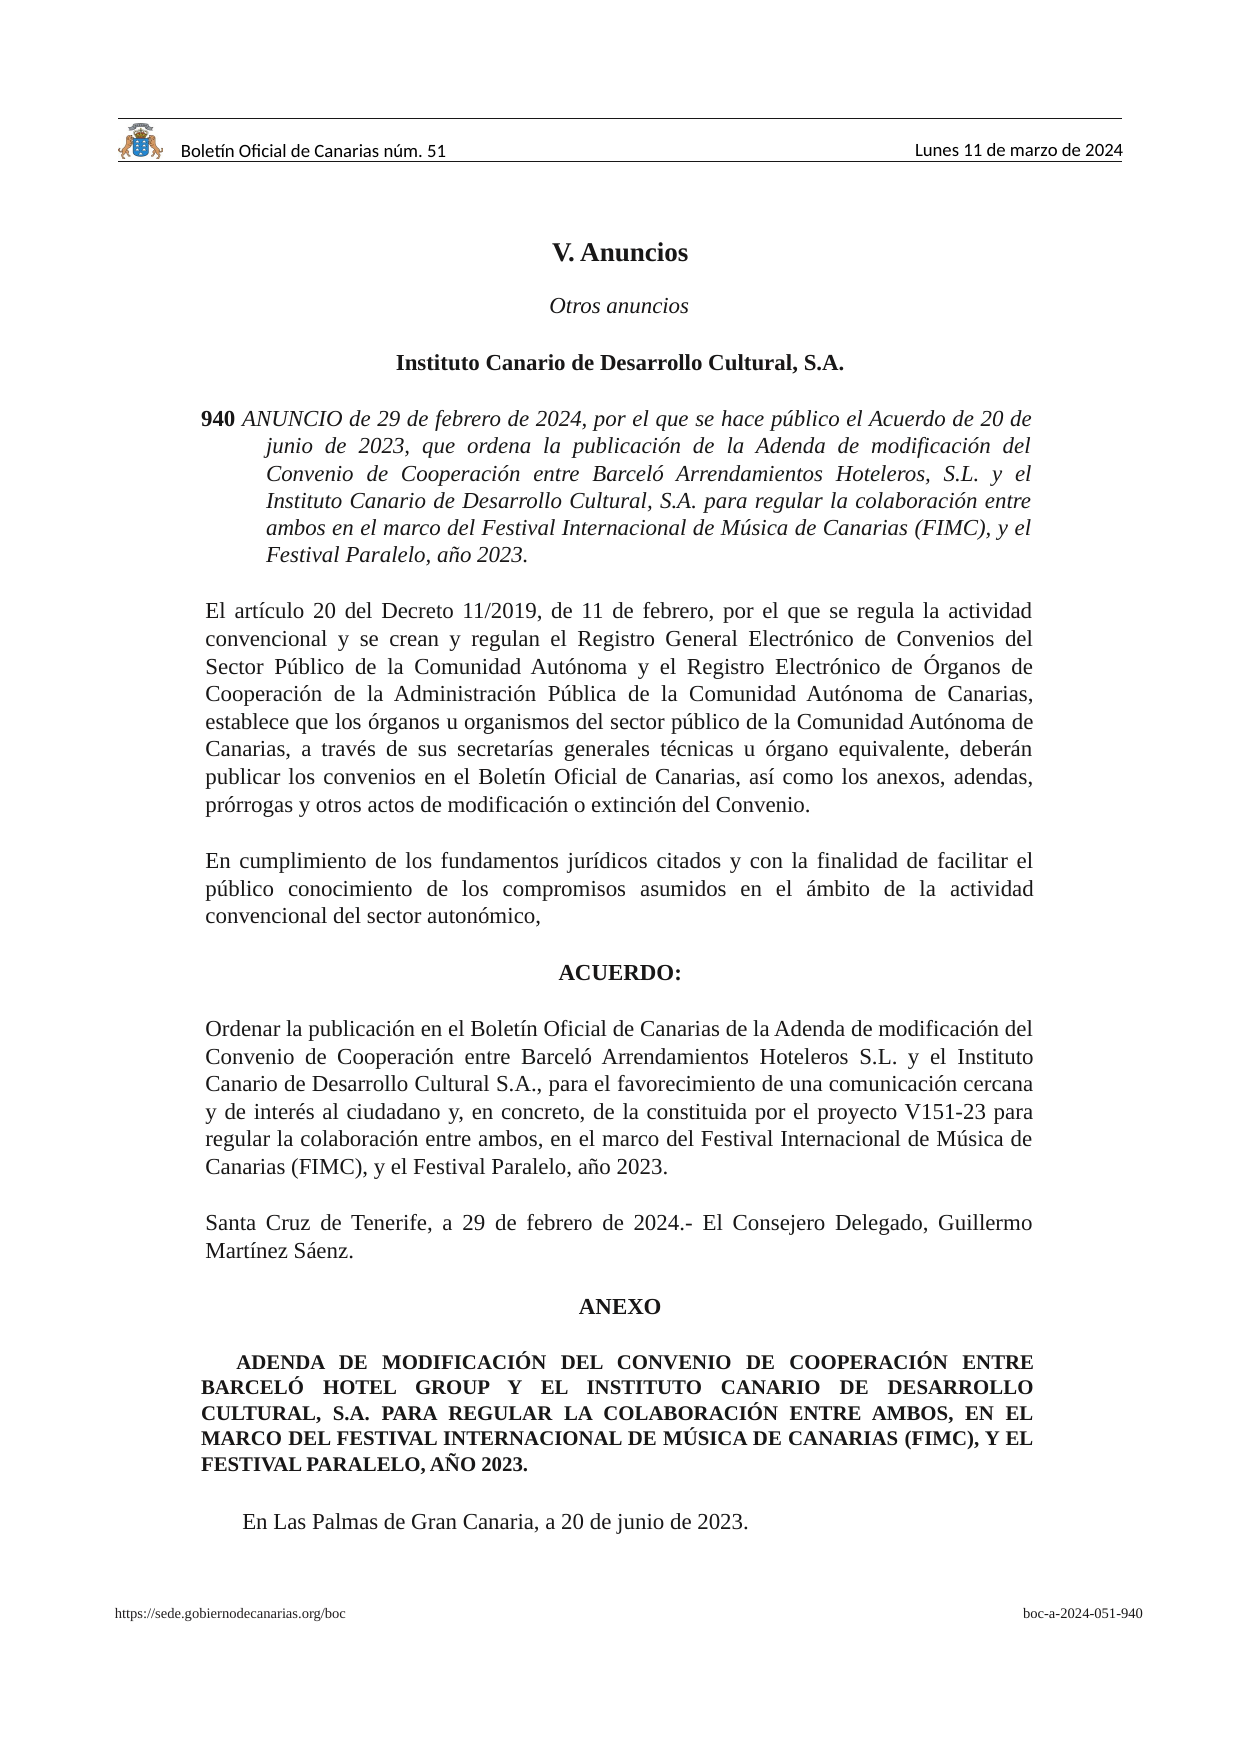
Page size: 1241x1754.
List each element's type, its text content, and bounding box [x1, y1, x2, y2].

text V. Anuncios [206, 236, 1034, 267]
text El artículo 20 del Decreto 11/2019, de 11 de febrero, por el que se regula la actividad convencional y se crean y regulan el Registro General Electrónico de Convenios del Sector Público de la Comunidad Autónoma y el Registro Electrónico de Órganos de Cooperación de la Administración Pública de la Comunidad Autónoma de Canarias, establece que los órganos u organismos del sector público de la Comunidad Autónoma de Canarias, a través de sus secretarías generales técnicas u órgano equivalente, deberán publicar los convenios en el Boletín Oficial de Canarias, así como los anexos, adendas, prórrogas y otros actos de modificación o extinción del Convenio. [205, 597, 1034, 817]
text Otros anuncios [206, 293, 1034, 319]
text En cumplimiento de los fundamentos jurídicos citados y con la finalidad de facilitar el público conocimiento de los compromisos asumidos en el ámbito de la actividad convencional del sector autonómico, [205, 847, 1034, 929]
text Santa Cruz de Tenerife, a 29 de febrero de 2024.- El Consejero Delegado, Guillermo Martínez Sáenz. [205, 1209, 1034, 1263]
text Instituto Canario de Desarrollo Cultural, S.A. [206, 349, 1034, 375]
text En Las Palmas de Gran Canaria, a 20 de junio de 2023. [242, 1508, 1034, 1535]
text ACUERDO: [206, 959, 1034, 985]
text ADENDA DE MODIFICACIÓN DEL CONVENIO DE COOPERACIÓN ENTRE BARCELÓ HOTEL GROUP Y EL INSTITUTO CANARIO DE DESARROLLO CULTURAL, S.A. PARA REGULAR LA COLABORACIÓN ENTRE AMBOS, EN EL MARCO DEL FESTIVAL INTERNACIONAL DE MÚSICA DE CANARIAS (FIMC), Y EL FESTIVAL PARALELO, AÑO 2023. [201, 1350, 1034, 1476]
text Ordenar la publicación en el Boletín Oficial de Canarias de la Adenda de modificación del Convenio de Cooperación entre Barceló Arrendamientos Hoteleros S.L. y el Instituto Canario de Desarrollo Cultural S.A., para el favorecimiento de una comunicación cercana y de interés al ciudadano y, en concreto, de la constituida por el proyecto V151-23 para regular la colaboración entre ambos, en el marco del Festival Internacional de Música de Canarias (FIMC), y el Festival Paralelo, año 2023. [205, 1015, 1034, 1179]
text ANEXO [206, 1293, 1034, 1320]
text 940 ANUNCIO de 29 de febrero de 2024, por el que se hace público el Acuerdo de 20 de junio de 2023, que ordena la publicación de la Adenda de modificación del Convenio de Cooperación entre Barceló Arrendamientos Hoteleros, S.L. y el Instituto Canario de Desarrollo Cultural, S.A. para regular la colaboración entre ambos en el marco del Festival Internacional de Música de Canarias (FIMC), y el Festival Paralelo, año 2023. [201, 406, 1034, 567]
